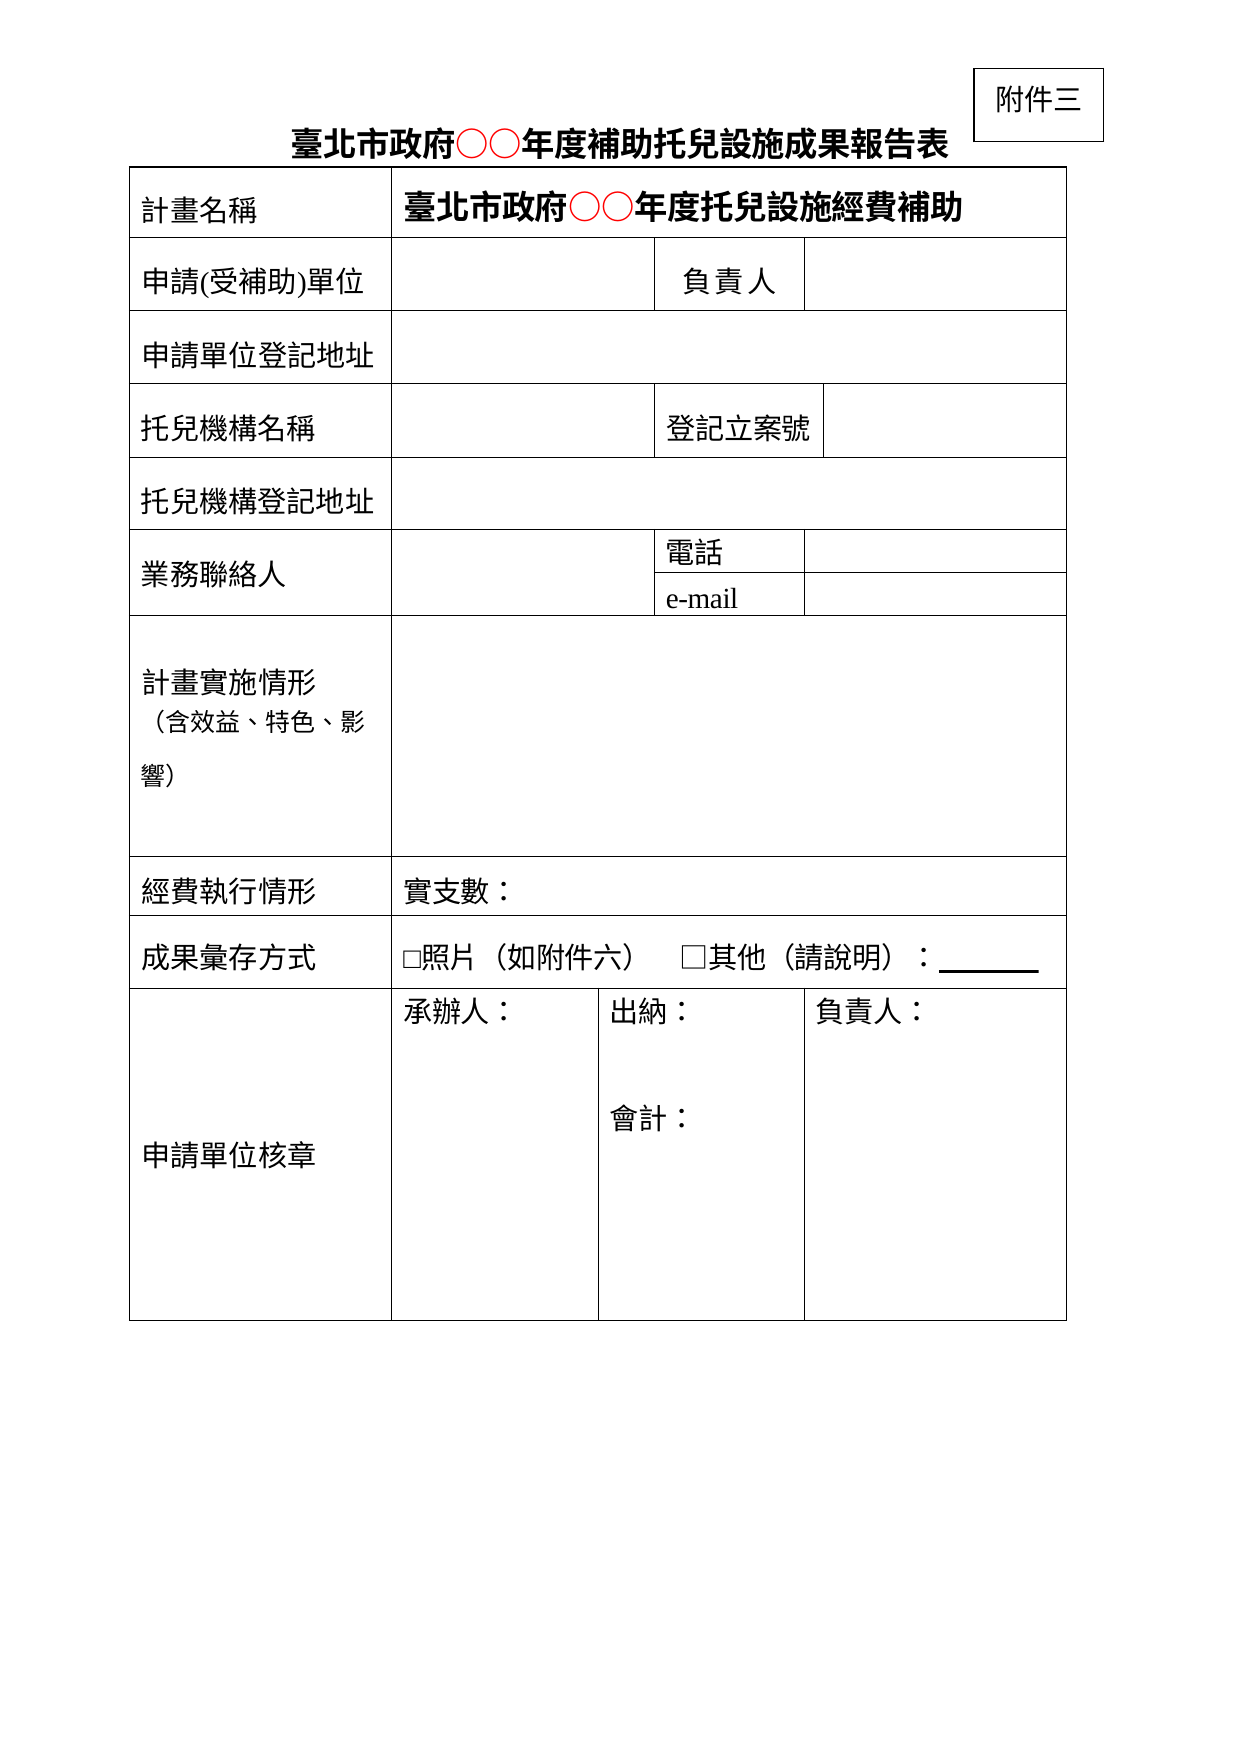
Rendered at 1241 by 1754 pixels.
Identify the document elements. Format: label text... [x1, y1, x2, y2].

table_cell [805, 238, 1066, 310]
table_cell [392, 311, 1066, 383]
table_cell 承辦人： [392, 989, 598, 1320]
table_cell 電話 [655, 530, 804, 572]
table_cell 申請(受補助)單位 [130, 238, 391, 310]
text 臺北市政府○○年度補助托兒設施成果報告表 [118, 118, 1122, 166]
table_cell 托兒機構登記地址 [130, 458, 391, 529]
table_cell [824, 384, 1066, 457]
table_cell 出納： 會計： [599, 989, 804, 1320]
table_cell [805, 573, 1066, 615]
table_cell [392, 238, 654, 310]
table_cell 計畫實施情形 （含效益、特色、影響） [130, 616, 391, 856]
table_cell [805, 530, 1066, 572]
table_cell 業務聯絡人 [130, 530, 391, 615]
table_cell 申請單位核章 [130, 989, 391, 1320]
text 附件三 [990, 77, 1088, 119]
table_cell 經費執行情形 [130, 857, 391, 915]
table_cell 負責人： [805, 989, 1066, 1320]
table_cell [392, 384, 654, 457]
table_cell 成果彙存方式 [130, 916, 391, 988]
table_cell [392, 458, 1066, 529]
table_header 臺北市政府○○年度托兒設施經費補助 [392, 168, 1066, 237]
table_cell 實支數： [392, 857, 1066, 915]
table_cell 登記立案號 [655, 384, 823, 457]
text [975, 69, 1103, 141]
table_cell 托兒機構名稱 [130, 384, 391, 457]
table_cell [392, 616, 1066, 856]
table_cell □照片（如附件六） □其他（請說明）： [392, 916, 1066, 988]
table_cell e-mail [655, 573, 804, 615]
table_cell 負責人 [655, 238, 804, 310]
table_header 計畫名稱 [130, 168, 391, 237]
table_cell 申請單位登記地址 [130, 311, 391, 383]
table_cell [392, 530, 654, 615]
